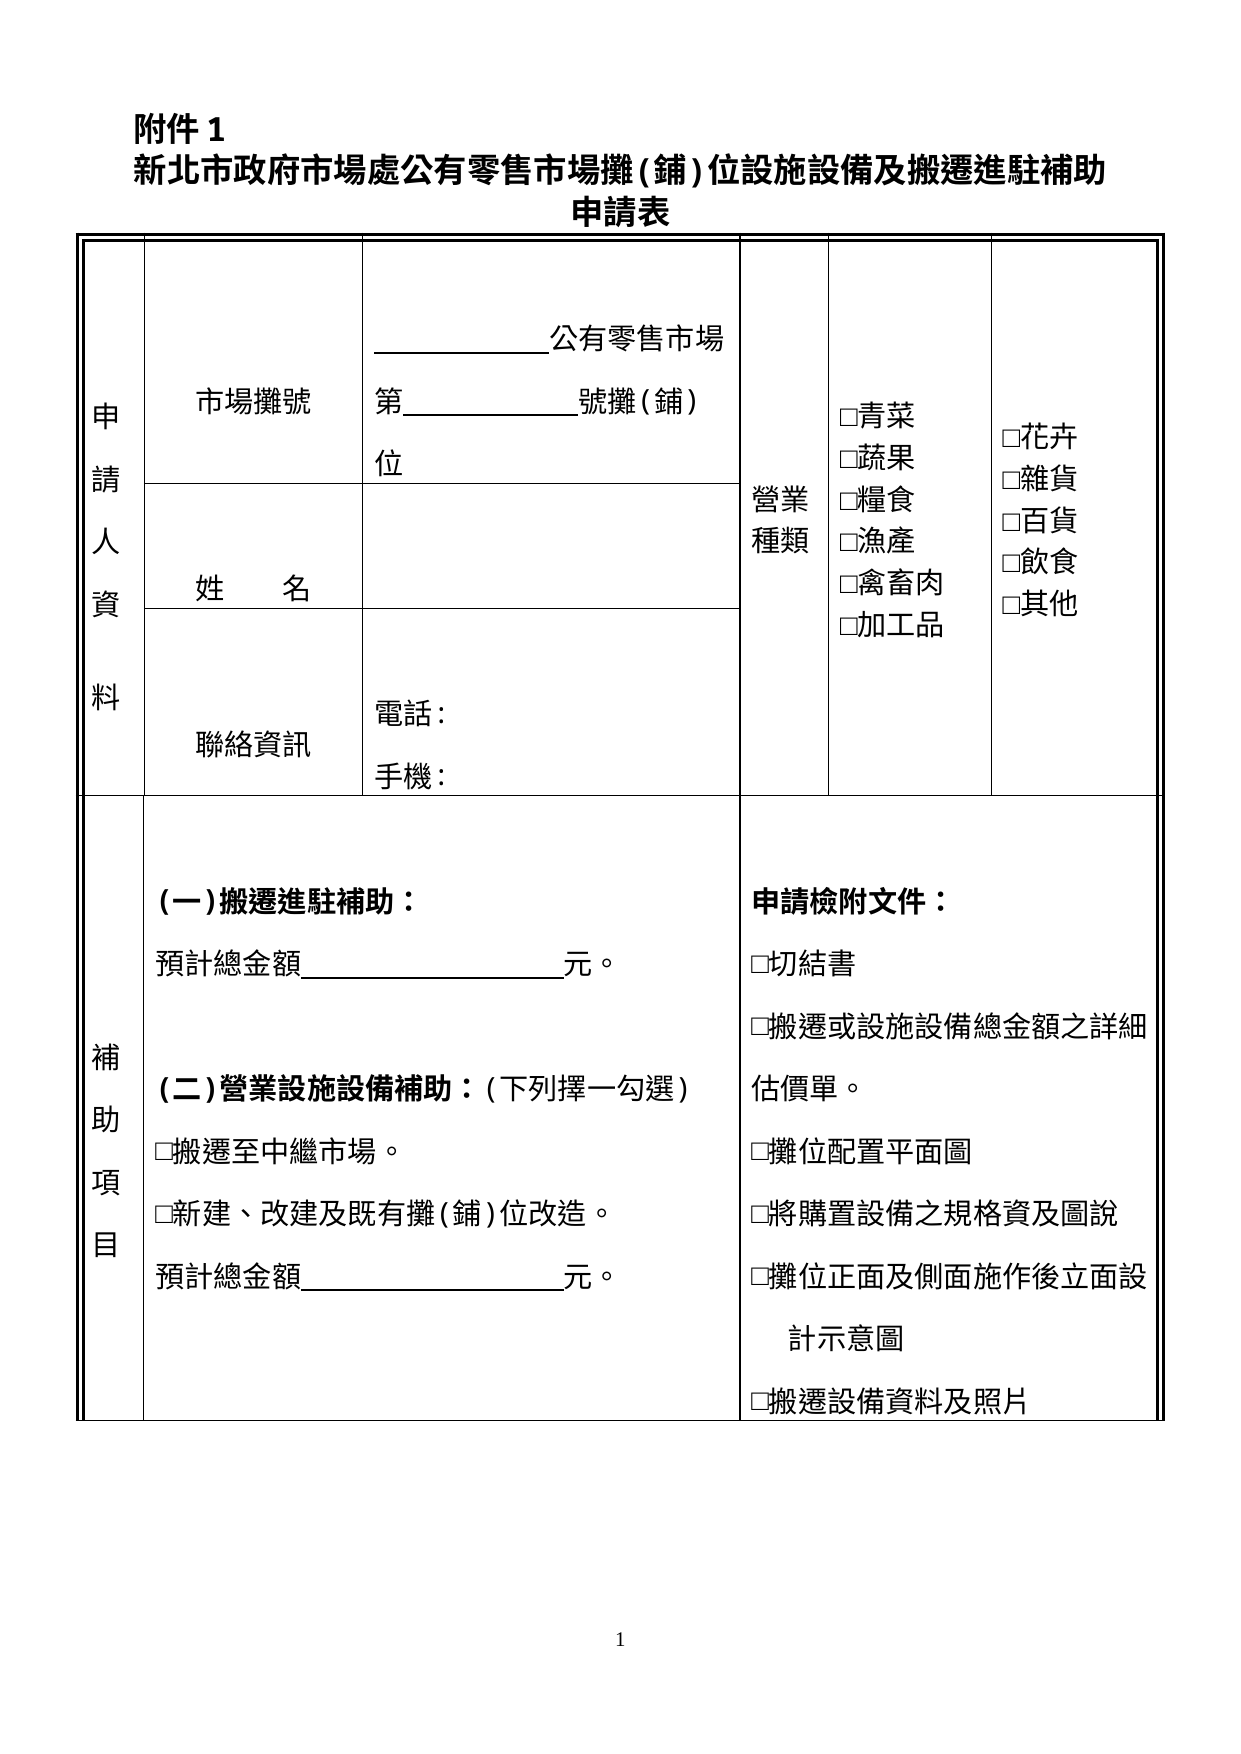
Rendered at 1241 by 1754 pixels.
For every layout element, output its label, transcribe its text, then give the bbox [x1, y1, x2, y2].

table_header 申請人資 料 [80, 236, 144, 795]
table_cell 申請檢附文件： □切結書 □搬遷或設施設備總金額之詳細估價單。 □攤位配置平面圖 □將購置設備之規格資及圖說 □攤位正面及側面施作後立面設計示意圖 □搬遷設備資料及照片 [741, 796, 1156, 1420]
table_header □青菜 □蔬果 □糧食 □漁產 □禽畜肉 □加工品 [829, 242, 991, 795]
table_cell (一)搬遷進駐補助： 預計總金額 元。 (二)營業設施設備補助：(下列擇一勾選) □搬遷至中繼市場。 □新建、改建及既有攤(鋪)位改造。 預計總金額 元。 [144, 796, 739, 1420]
table_cell 聯絡資訊 [145, 609, 362, 795]
table_header □花卉 □雜貨 □百貨 □飲食 □其他 [992, 236, 1160, 795]
table_header 營業種類 [741, 242, 828, 795]
table_header 公有零售市場 第 號攤(鋪)位 [363, 242, 739, 483]
table_cell [363, 484, 739, 608]
text 新北市政府市場處公有零售市場攤(鋪)位設施設備及搬遷進駐補助申請表 [133, 149, 1107, 233]
text 附件1 [133, 108, 1107, 149]
table_cell 電話: 手機: [363, 609, 739, 795]
table_cell 補助項目 [85, 796, 143, 1420]
table_cell 姓 名 [145, 484, 362, 608]
table_header 市場攤號 [145, 242, 362, 483]
